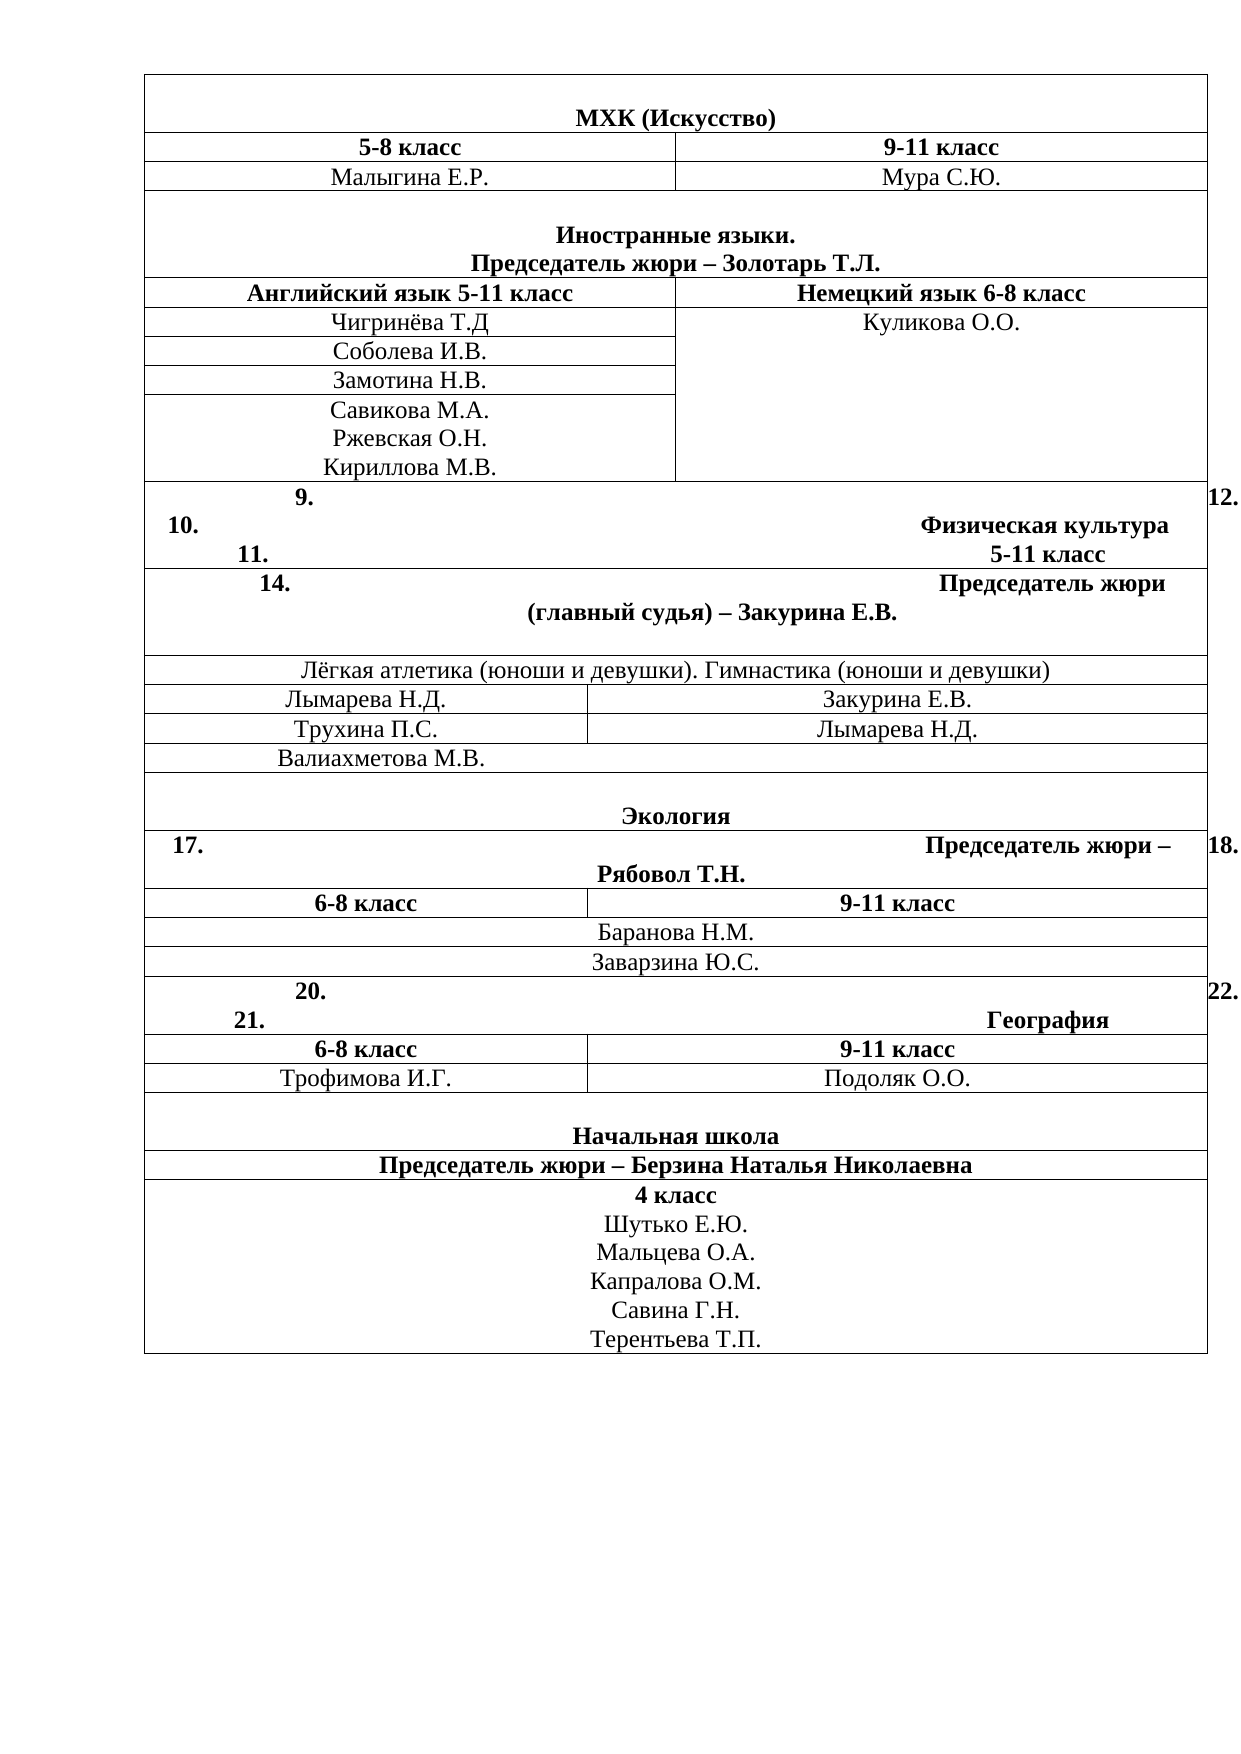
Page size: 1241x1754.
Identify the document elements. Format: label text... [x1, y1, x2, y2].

table_cell Лёгкая атлетика (юноши и девушки). Гимнастика (юноши и девушки) [145, 656, 1207, 684]
table_cell 9-11 класс [588, 889, 1207, 917]
table_cell Лымарева Н.Д. [588, 714, 1207, 742]
table_cell Председатель жюри – Рябовол Т.Н. [145, 831, 1207, 888]
table_cell Мура С.Ю. [676, 162, 1207, 190]
table_cell [1208, 713, 1240, 742]
table_cell География [145, 977, 1207, 1033]
table_cell Чигринёва Т.Д [145, 308, 675, 336]
table_cell 5-8 класс [145, 133, 675, 161]
table_cell Подоляк О.О. [588, 1064, 1207, 1092]
table_cell [1208, 1034, 1240, 1063]
table_cell [1208, 1179, 1240, 1352]
table_cell 9-11 класс [588, 1035, 1207, 1063]
table_cell Малыгина Е.Р. [145, 162, 675, 190]
table_cell Английский язык 5-11 класс [145, 278, 675, 306]
table_cell Закурина Е.В. [588, 685, 1207, 713]
table_cell [1208, 568, 1240, 654]
table_cell Председатель жюри – Берзина Наталья Николаевна [145, 1151, 1207, 1179]
table_cell [1208, 394, 1240, 481]
table_cell Начальная школа [145, 1093, 1207, 1150]
table_cell Трухина П.С. [145, 714, 587, 742]
table_cell 6-8 класс [145, 1035, 587, 1063]
table_cell [1208, 946, 1240, 976]
table_cell [1208, 1150, 1240, 1179]
table_cell Баранова Н.М. [145, 918, 1207, 946]
table_cell Мура С.Ю. [1208, 74, 1240, 161]
table_cell 9-11 класс [676, 133, 1207, 161]
table_cell Валиахметова М.В. [145, 744, 1207, 772]
table_cell [1208, 1063, 1240, 1092]
table_cell [1208, 481, 1240, 568]
table_cell Председатель жюри (главный судья) – Закурина Е.В. [145, 569, 1207, 654]
table_cell 6-8 класс [145, 889, 587, 917]
table_cell [1208, 888, 1240, 917]
table_cell [1208, 684, 1240, 713]
table_cell МХК (Искусство) [145, 75, 1207, 132]
table_cell [1208, 336, 1240, 365]
table_cell [1208, 306, 1240, 336]
table_cell Трофимова И.Г. [145, 1064, 587, 1092]
table_cell Савикова М.А. Ржевская О.Н. Кириллова М.В. [145, 395, 675, 481]
table_cell Иностранные языки. Председатель жюри – Золотарь Т.Л. [145, 191, 1207, 277]
table_cell 4 класс Шутько Е.Ю. Мальцева О.А. Капралова О.М. Савина Г.Н. Терентьева Т.П. [145, 1180, 1207, 1352]
table_cell Соболева И.В. [145, 337, 675, 365]
table_cell Заварзина Ю.С. [145, 947, 1207, 976]
table_cell Замотина Н.В. [145, 366, 675, 394]
table_cell [1208, 365, 1240, 394]
table_cell [1208, 161, 1240, 277]
table_cell [1208, 743, 1240, 772]
table_cell [1208, 917, 1240, 946]
table_cell [1208, 277, 1240, 306]
table_cell [1208, 1092, 1240, 1150]
table_cell Экология [145, 773, 1207, 830]
table_cell Немецкий язык 6-8 класс [676, 278, 1207, 306]
table_cell [1208, 772, 1240, 830]
table_cell Физическая культура 5-11 класс [145, 482, 1207, 568]
table_cell [1208, 830, 1240, 888]
table_cell Куликова О.О. [676, 308, 1207, 481]
table_cell [1208, 655, 1240, 684]
table_cell [1208, 976, 1240, 1033]
table_cell Лымарева Н.Д. [145, 685, 587, 713]
